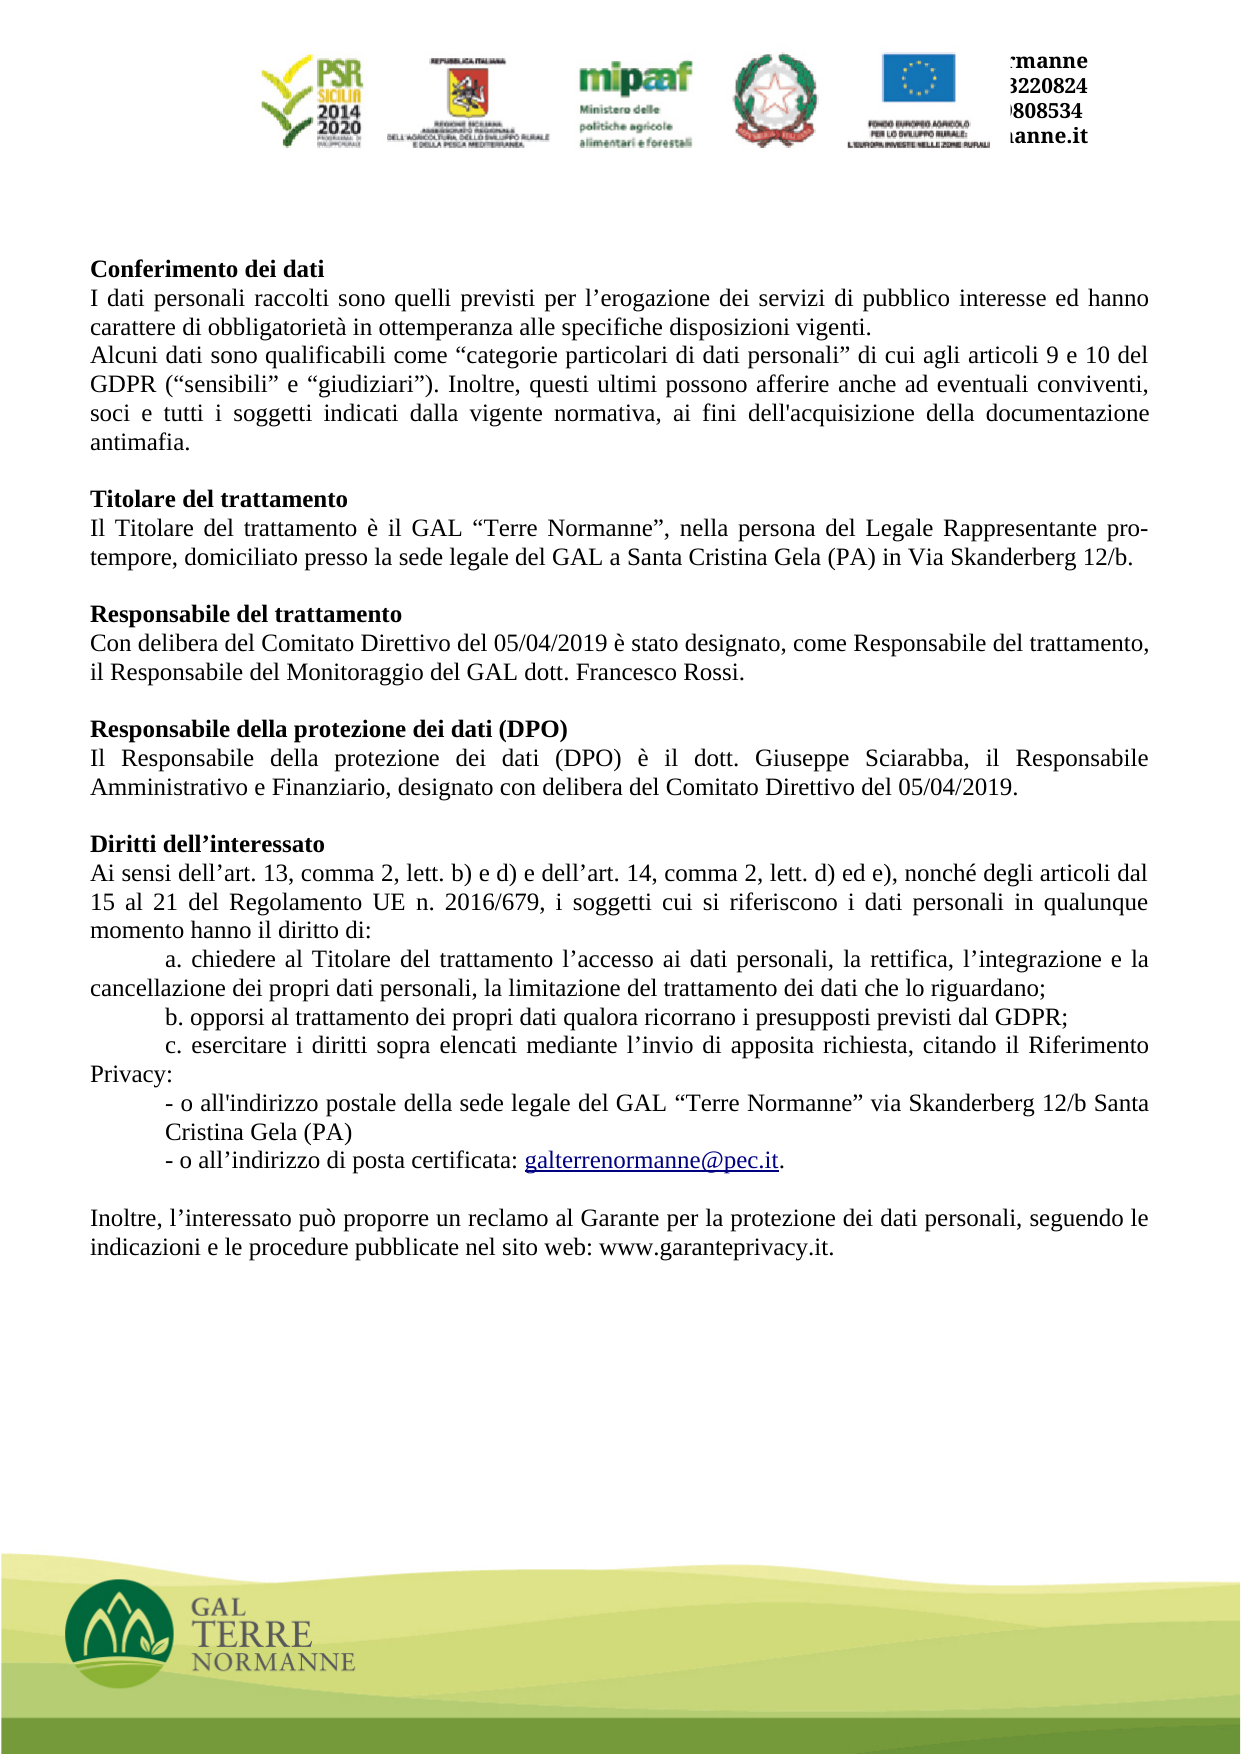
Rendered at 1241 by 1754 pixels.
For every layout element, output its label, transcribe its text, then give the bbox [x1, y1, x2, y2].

text Con delibera del Comitato Direttivo del 05/04/2019 è stato designato, come Responsabile del trattamento, il Responsabile del Monitoraggio del GAL dott. Francesco Rossi. [90, 628, 1150, 685]
text a. chiedere al Titolare del trattamento l’accesso ai dati personali, la rettifica, l’integrazione e la cancellazione dei propri dati personali, la limitazione del trattamento dei dati che lo riguardano; [90, 944, 1150, 1002]
text - o all'indirizzo postale della sede legale del GAL “Terre Normanne” via Skanderberg 12/b Santa Cristina Gela (PA) [165, 1088, 1150, 1145]
text Inoltre, l’interessato può proporre un reclamo al Garante per la protezione dei dati personali, seguendo le indicazioni e le procedure pubblicate nel sito web: www.garanteprivacy.it. [90, 1203, 1150, 1260]
text Responsabile della protezione dei dati (DPO) [90, 714, 1150, 743]
text c. esercitare i diritti sopra elencati mediante l’invio di apposita richiesta, citando il Riferimento Privacy: [90, 1030, 1150, 1088]
text Responsabile del trattamento [90, 599, 1150, 628]
text Diritti dell’interessato [90, 829, 1150, 858]
text Il Responsabile della protezione dei dati (DPO) è il dott. Giuseppe Sciarabba, il Responsabile Amministrativo e Finanziario, designato con delibera del Comitato Direttivo del 05/04/2019. [90, 743, 1150, 800]
text - o all’indirizzo di posta certificata: galterrenormanne@pec.it. [90, 1145, 1150, 1174]
text Conferimento dei dati [90, 254, 1150, 283]
text I dati personali raccolti sono quelli previsti per l’erogazione dei servizi di pubblico interesse ed hanno carattere di obbligatorietà in ottemperanza alle specifiche disposizioni vigenti. [90, 283, 1150, 340]
text Ai sensi dell’art. 13, comma 2, lett. b) e d) e dell’art. 14, comma 2, lett. d) ed e), nonché degli articoli dal 15 al 21 del Regolamento UE n. 2016/679, i soggetti cui si riferiscono i dati personali in qualunque momento hanno il diritto di: [90, 858, 1150, 944]
text Il Titolare del trattamento è il GAL “Terre Normanne”, nella persona del Legale Rappresentante pro-tempore, domiciliato presso la sede legale del GAL a Santa Cristina Gela (PA) in Via Skanderberg 12/b. [90, 513, 1150, 570]
text Alcuni dati sono qualificabili come “categorie particolari di dati personali” di cui agli articoli 9 e 10 del GDPR (“sensibili” e “giudiziari”). Inoltre, questi ultimi possono afferire anche ad eventuali conviventi, soci e tutti i soggetti indicati dalla vigente normativa, ai fini dell'acquisizione della documentazione antimafia. [90, 340, 1150, 455]
text Titolare del trattamento [90, 484, 1150, 513]
text b. opporsi al trattamento dei propri dati qualora ricorrano i presupposti previsti dal GDPR; [90, 1002, 1150, 1030]
